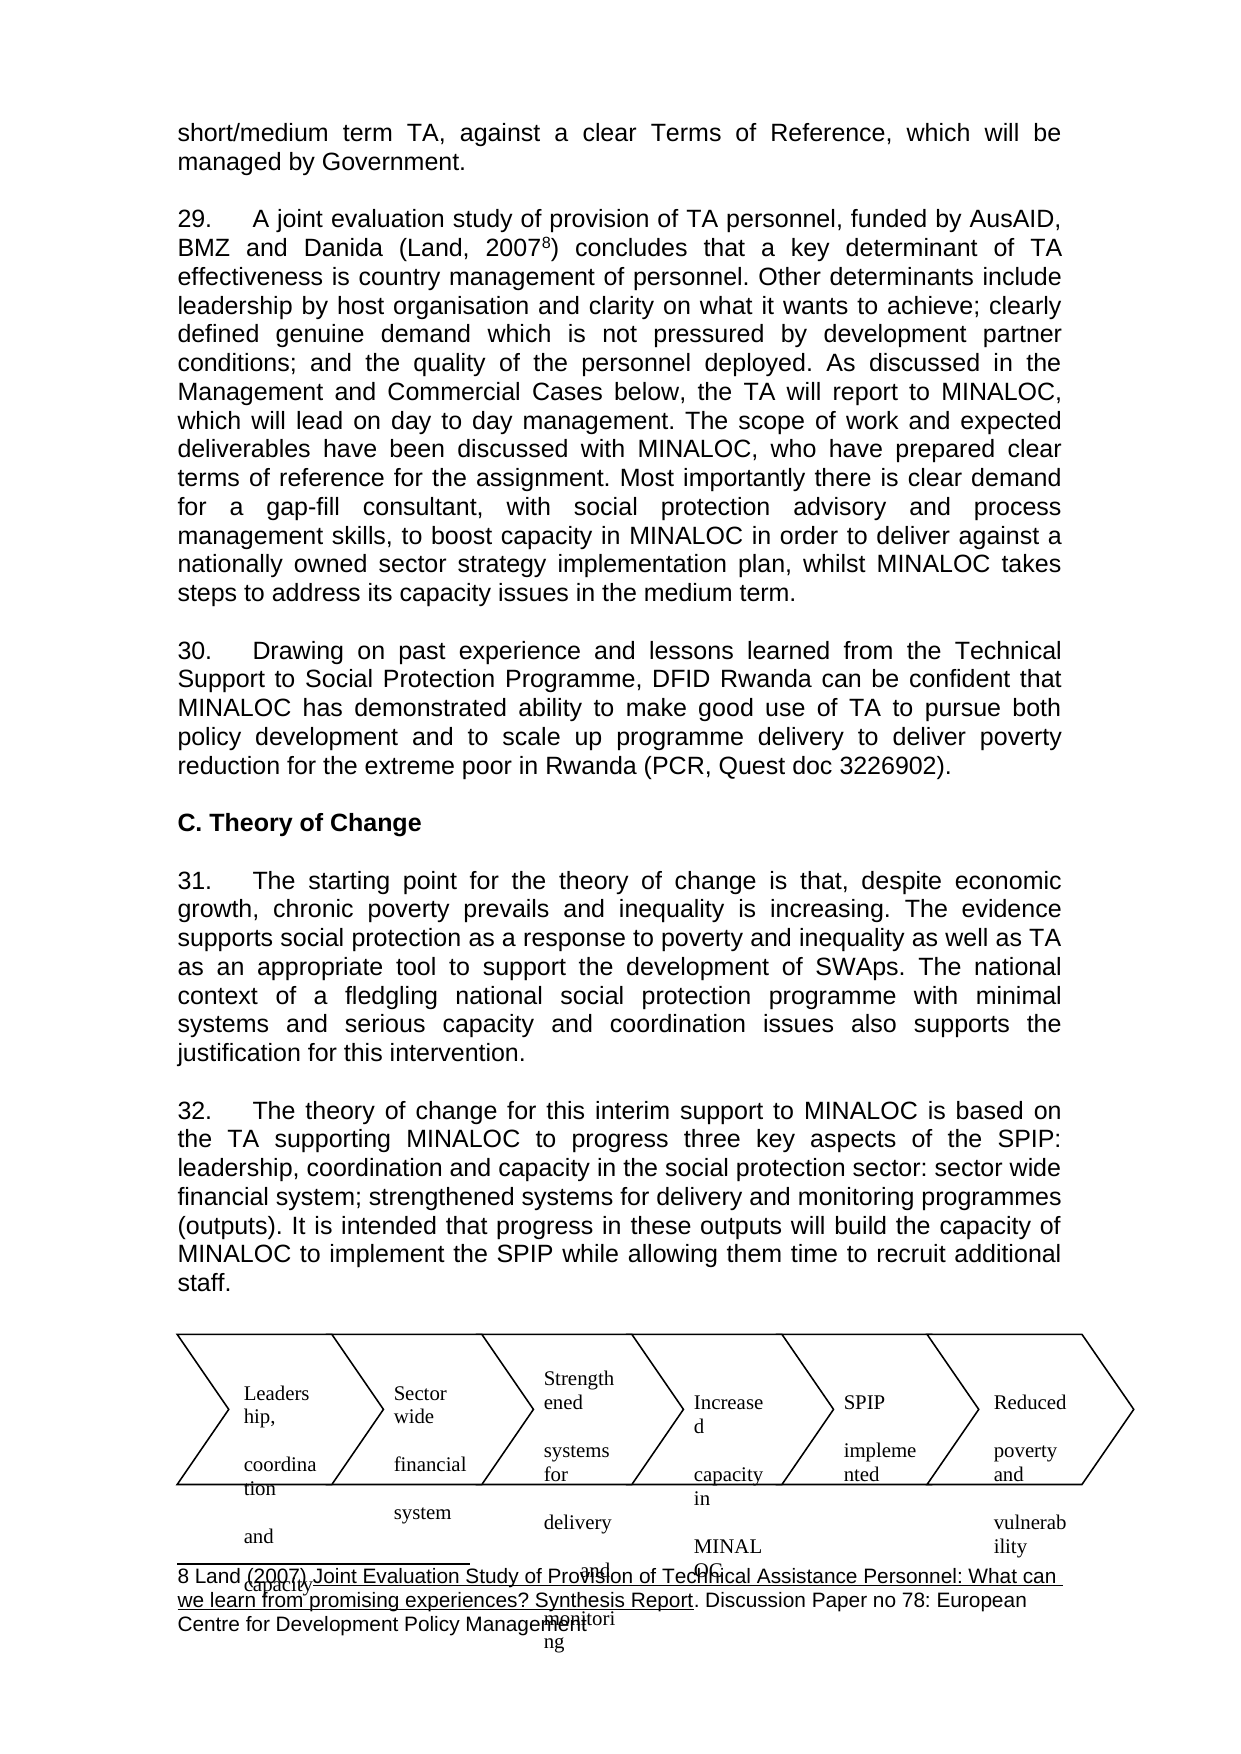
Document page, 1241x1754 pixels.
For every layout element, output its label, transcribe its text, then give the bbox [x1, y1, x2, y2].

text Land (2007) Joint Evaluation Study of Provision of Technical Assistance Personnel: What can we learn from promising experiences? Synthesis Report. Discussion Paper no 78: European Centre for Development Policy Management [177, 1564, 1063, 1636]
text 31. The starting point for the theory of change is that, despite economic growth, chronic poverty prevails and inequality is increasing. The evidence supports social protection as a response to poverty and inequality as well as TA as an appropriate tool to support the development of SWAps. The national context of a fledgling national social protection programme with minimal systems and serious capacity and coordination issues also supports the justification for this intervention. [177, 866, 1063, 1067]
text short/medium term TA, against a clear Terms of Reference, which will be managed by Government. [177, 118, 1063, 176]
text C. Theory of Change [177, 808, 1063, 837]
text 29. A joint evaluation study of provision of TA personnel, funded by AusAID, BMZ and Danida (Land, 2007) concludes that a key determinant of TA effectiveness is country management of personnel. Other determinants include leadership by host organisation and clarity on what it wants to achieve; clearly defined genuine demand which is not pressured by development partner conditions; and the quality of the personnel deployed. As discussed in the Management and Commercial Cases below, the TA will report to MINALOC, which will lead on day to day management. The scope of work and expected deliverables have been discussed with MINALOC, who have prepared clear terms of reference for the assignment. Most importantly there is clear demand for a gap-fill consultant, with social protection advisory and process management skills, to boost capacity in MINALOC in order to deliver against a nationally owned sector strategy implementation plan, whilst MINALOC takes steps to address its capacity issues in the medium term. [177, 204, 1063, 607]
text 30. Drawing on past experience and lessons learned from the Technical Support to Social Protection Programme, DFID Rwanda can be confident that MINALOC has demonstrated ability to make good use of TA to pursue both policy development and to scale up programme delivery to deliver poverty reduction for the extreme poor in Rwanda (PCR, Quest doc 3226902). [177, 636, 1063, 779]
text 32. The theory of change for this interim support to MINALOC is based on the TA supporting MINALOC to progress three key aspects of the SPIP: leadership, coordination and capacity in the social protection sector: sector wide financial system; strengthened systems for delivery and monitoring programmes (outputs). It is intended that progress in these outputs will build the capacity of MINALOC to implement the SPIP while allowing them time to recruit additional staff. [177, 1096, 1063, 1297]
